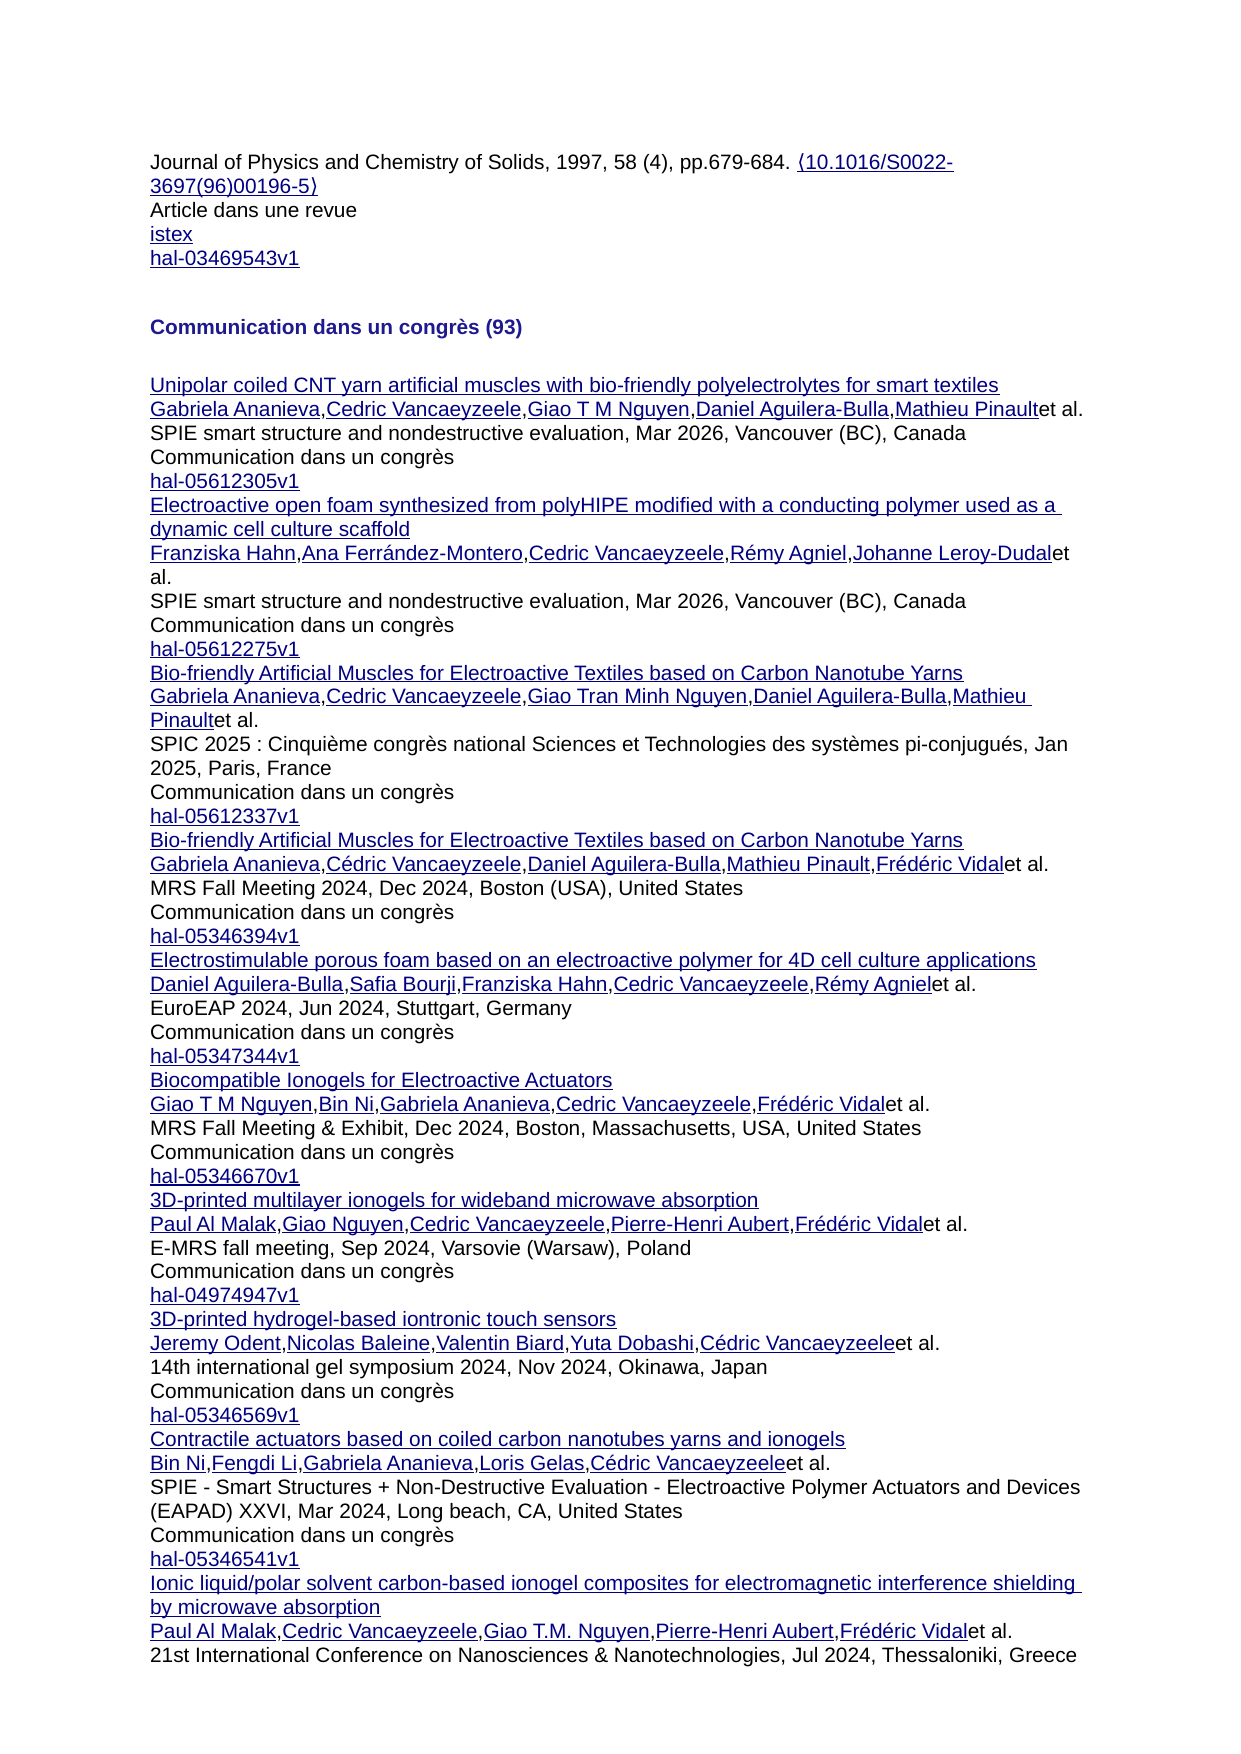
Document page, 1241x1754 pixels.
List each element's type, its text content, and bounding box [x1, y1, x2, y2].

table_cell Bio-friendly Artificial Muscles for Electroactive Textiles based on Carbon Nanotube Yarns Gabriela Ananieva,Cedric Vancaeyzeele,Giao Tran Minh Nguyen,Daniel Aguilera-Bulla,Mathieu Pinaultet al. SPIC 2025 : Cinquième congrès national Sciences et Technologies des systèmes pi-conjugués, Jan 2025, Paris, France Communication dans un congrès hal-05612337v1 [150, 660, 1090, 828]
subtitle Communication dans un congrès (93) [150, 314, 1090, 338]
table_cell Ionic liquid/polar solvent carbon-based ionogel composites for electromagnetic interference shielding by microwave absorption Paul Al Malak,Cedric Vancaeyzeele,Giao T.M. Nguyen,Pierre-Henri Aubert,Frédéric Vidalet al. 21st International Conference on Nanosciences & Nanotechnologies, Jul 2024, Thessaloniki, Greece [150, 1571, 1090, 1667]
table_header Unipolar coiled CNT yarn artificial muscles with bio-friendly polyelectrolytes for smart textiles Gabriela Ananieva,Cedric Vancaeyzeele,Giao T M Nguyen,Daniel Aguilera-Bulla,Mathieu Pinaultet al. SPIE smart structure and nondestructive evaluation, Mar 2026, Vancouver (BC), Canada Communication dans un congrès hal-05612305v1 [150, 373, 1090, 493]
table_cell Biocompatible Ionogels for Electroactive Actuators Giao T M Nguyen,Bin Ni,Gabriela Ananieva,Cedric Vancaeyzeele,Frédéric Vidalet al. MRS Fall Meeting & Exhibit, Dec 2024, Boston, Massachusetts, USA, United States Communication dans un congrès hal-05346670v1 [150, 1068, 1090, 1187]
table_cell Electrostimulable porous foam based on an electroactive polymer for 4D cell culture applications Daniel Aguilera-Bulla,Safia Bourji,Franziska Hahn,Cedric Vancaeyzeele,Rémy Agnielet al. EuroEAP 2024, Jun 2024, Stuttgart, Germany Communication dans un congrès hal-05347344v1 [150, 948, 1090, 1068]
table_cell 3D-printed multilayer ionogels for wideband microwave absorption Paul Al Malak,Giao Nguyen,Cedric Vancaeyzeele,Pierre-Henri Aubert,Frédéric Vidalet al. E-MRS fall meeting, Sep 2024, Varsovie (Warsaw), Poland Communication dans un congrès hal-04974947v1 [150, 1188, 1090, 1307]
table_cell 3D-printed hydrogel-based iontronic touch sensors Jeremy Odent,Nicolas Baleine,Valentin Biard,Yuta Dobashi,Cédric Vancaeyzeeleet al. 14th international gel symposium 2024, Nov 2024, Okinawa, Japan Communication dans un congrès hal-05346569v1 [150, 1307, 1090, 1427]
table_cell Bio-friendly Artificial Muscles for Electroactive Textiles based on Carbon Nanotube Yarns Gabriela Ananieva,Cédric Vancaeyzeele,Daniel Aguilera-Bulla,Mathieu Pinault,Frédéric Vidalet al. MRS Fall Meeting 2024, Dec 2024, Boston (USA), United States Communication dans un congrès hal-05346394v1 [150, 828, 1090, 948]
table_cell Contractile actuators based on coiled carbon nanotubes yarns and ionogels Bin Ni,Fengdi Li,Gabriela Ananieva,Loris Gelas,Cédric Vancaeyzeeleet al. SPIE - Smart Structures + Non-Destructive Evaluation - Electroactive Polymer Actuators and Devices (EAPAD) XXVI, Mar 2024, Long beach, CA, United States Communication dans un congrès hal-05346541v1 [150, 1427, 1090, 1571]
table_cell Electroactive open foam synthesized from polyHIPE modified with a conducting polymer used as a dynamic cell culture scaffold Franziska Hahn,Ana Ferrández-Montero,Cedric Vancaeyzeele,Rémy Agniel,Johanne Leroy-Dudalet al. SPIE smart structure and nondestructive evaluation, Mar 2026, Vancouver (BC), Canada Communication dans un congrès hal-05612275v1 [150, 493, 1090, 660]
table_cell Journal of Physics and Chemistry of Solids, 1997, 58 (4), pp.679-684. ⟨10.1016/S0022-3697(96)00196-5⟩ Article dans une revue istex hal-03469543v1 [150, 150, 1090, 270]
